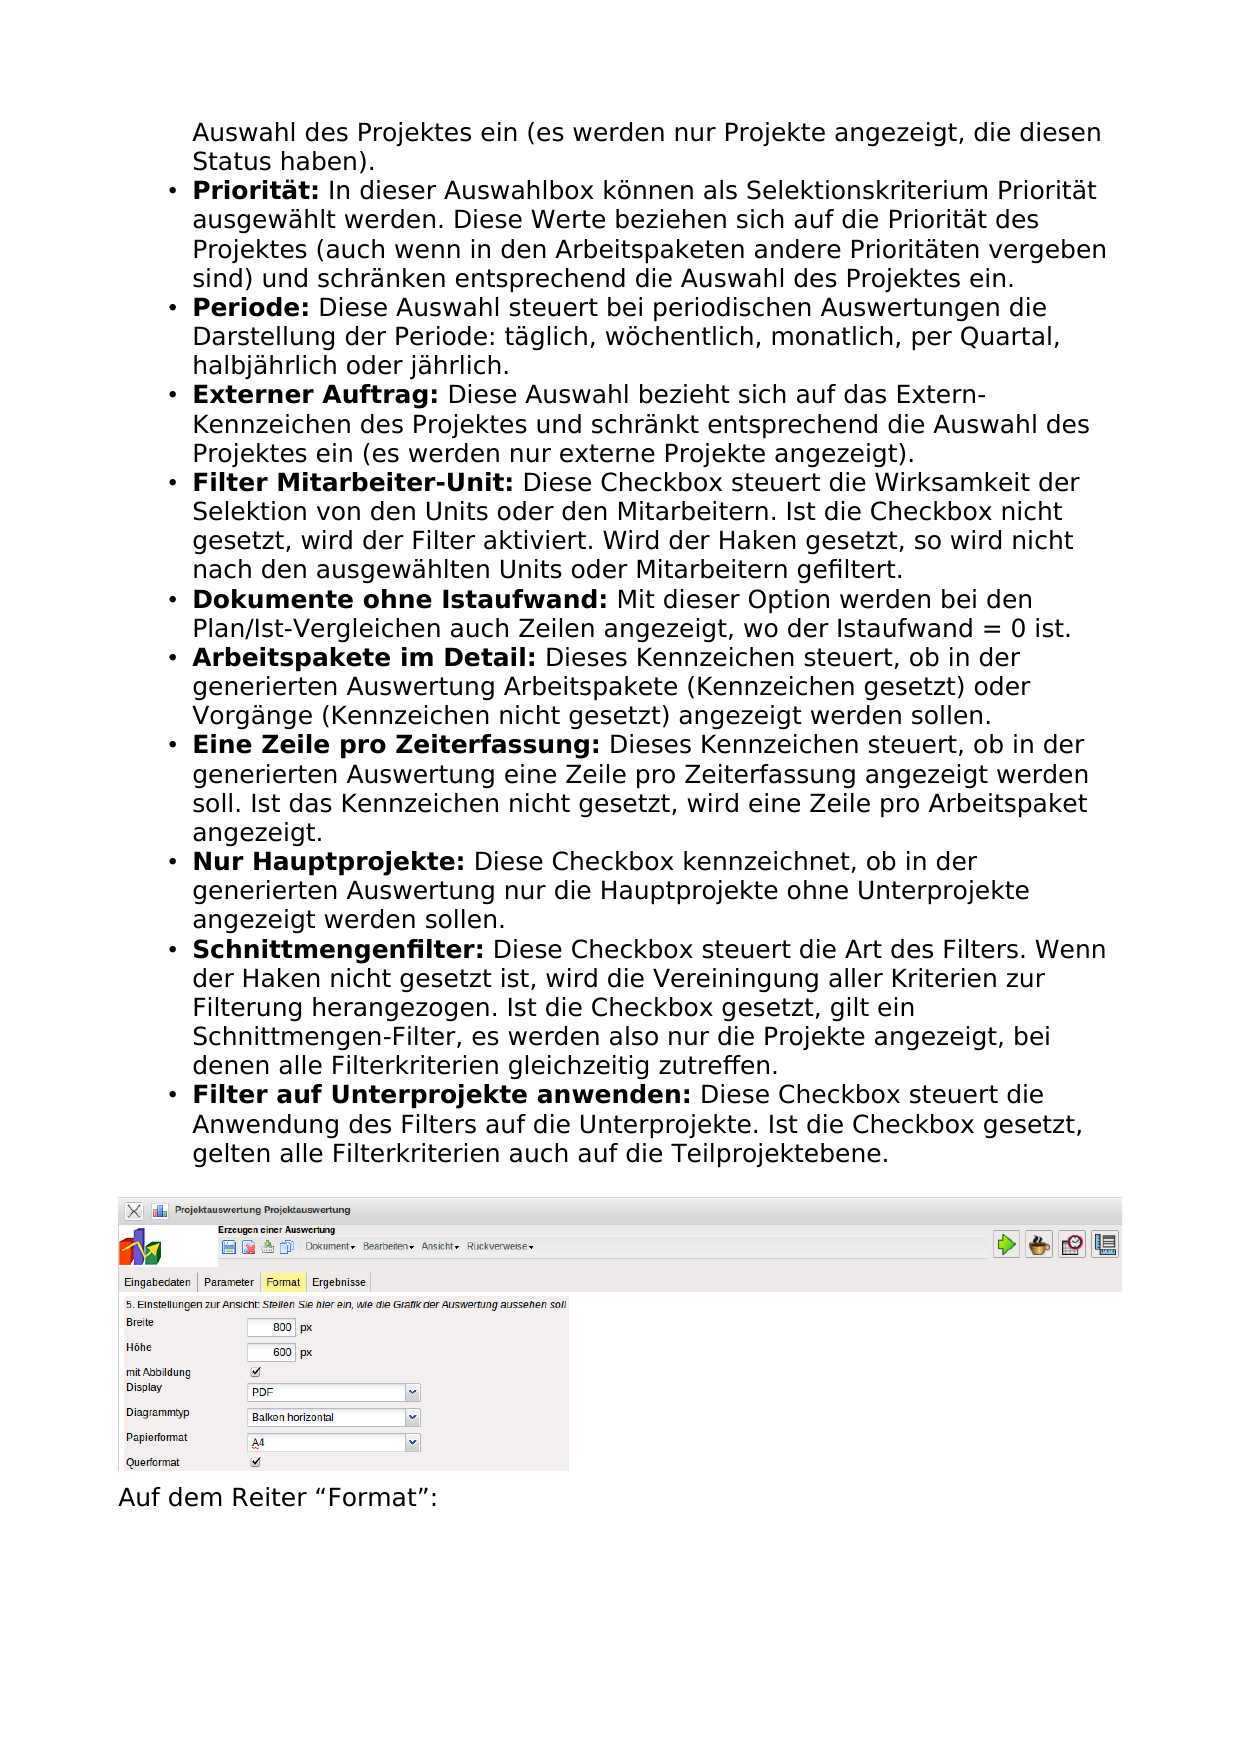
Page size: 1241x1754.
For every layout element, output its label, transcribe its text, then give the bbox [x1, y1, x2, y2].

text Auf dem Reiter “Format”: [118, 1483, 1122, 1513]
list Priorität: In dieser Auswahlbox können als Selektionskriterium Priorität ausgewählt werden. Diese Werte beziehen sich auf die Priorität des Projektes (auch wenn in den Arbeitspaketen andere Prioritäten vergeben sind) und schränken entsprechend die Auswahl des Projektes ein. [177, 176, 1122, 293]
picture [118, 1197, 1123, 1471]
list Filter Mitarbeiter-Unit: Diese Checkbox steuert die Wirksamkeit der Selektion von den Units oder den Mitarbeitern. Ist die Checkbox nicht gesetzt, wird der Filter aktiviert. Wird der Haken gesetzt, so wird nicht nach den ausgewählten Units oder Mitarbeitern gefiltert. [177, 468, 1122, 585]
list Arbeitspakete im Detail: Dieses Kennzeichen steuert, ob in der generierten Auswertung Arbeitspakete (Kennzeichen gesetzt) oder Vorgänge (Kennzeichen nicht gesetzt) angezeigt werden sollen. [177, 643, 1122, 731]
list Periode: Diese Auswahl steuert bei periodischen Auswertungen die Darstellung der Periode: täglich, wöchentlich, monatlich, per Quartal, halbjährlich oder jährlich. [177, 293, 1122, 381]
list Eine Zeile pro Zeiterfassung: Dieses Kennzeichen steuert, ob in der generierten Auswertung eine Zeile pro Zeiterfassung angezeigt werden soll. Ist das Kennzeichen nicht gesetzt, wird eine Zeile pro Arbeitspaket angezeigt. [177, 731, 1122, 847]
list Auswahl des Projektes ein (es werden nur Projekte angezeigt, die diesen Status haben). [177, 118, 1122, 176]
list Externer Auftrag: Diese Auswahl bezieht sich auf das Extern-Kennzeichen des Projektes und schränkt entsprechend die Auswahl des Projektes ein (es werden nur externe Projekte angezeigt). [177, 381, 1122, 468]
list Schnittmengenfilter: Diese Checkbox steuert die Art des Filters. Wenn der Haken nicht gesetzt ist, wird die Vereiningung aller Kriterien zur Filterung herangezogen. Ist die Checkbox gesetzt, gilt ein Schnittmengen-Filter, es werden also nur die Projekte angezeigt, bei denen alle Filterkriterien gleichzeitig zutreffen. [177, 935, 1122, 1081]
list Dokumente ohne Istaufwand: Mit dieser Option werden bei den Plan/Ist-Vergleichen auch Zeilen angezeigt, wo der Istaufwand = 0 ist. [177, 585, 1122, 643]
list Nur Hauptprojekte: Diese Checkbox kennzeichnet, ob in der generierten Auswertung nur die Hauptprojekte ohne Unterprojekte angezeigt werden sollen. [177, 847, 1122, 935]
list Filter auf Unterprojekte anwenden: Diese Checkbox steuert die Anwendung des Filters auf die Unterprojekte. Ist die Checkbox gesetzt, gelten alle Filterkriterien auch auf die Teilprojektebene. [177, 1081, 1122, 1168]
